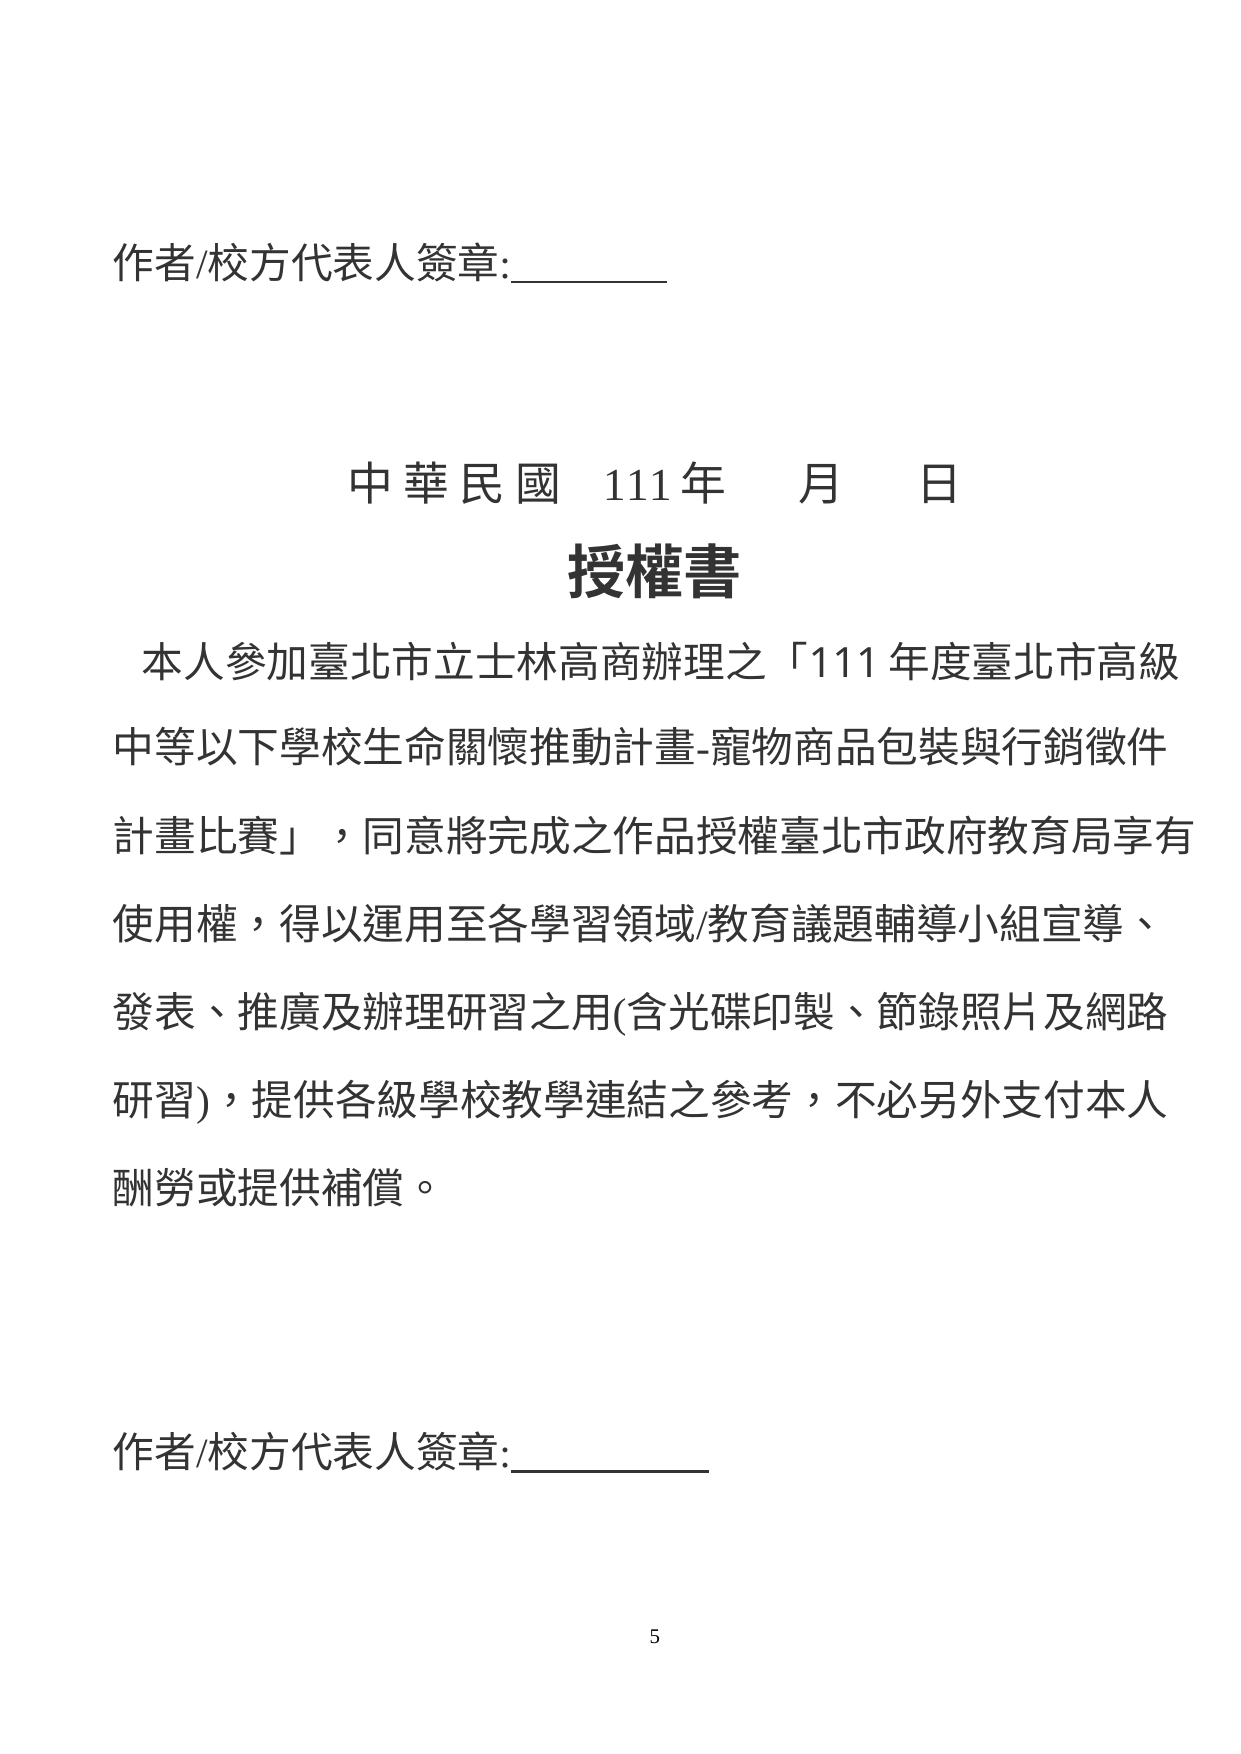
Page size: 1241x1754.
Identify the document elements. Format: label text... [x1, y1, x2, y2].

text 作者/校方代表人簽章: [112, 1406, 1197, 1494]
text 授權書 [112, 524, 1197, 613]
text 本人參加臺北市立士林高商辦理之「111年度臺北市高級中等以下學校生命關懷推動計畫-寵物商品包裝與行銷徵件計畫比賽」，同意將完成之作品授權臺北市政府教育局享有使用權，得以運用至各學習領域/教育議題輔導小組宣導、發表、推廣及辦理研習之用(含光碟印製、節錄照片及網路研習)，提供各級學校教學連結之參考，不必另外支付本人酬勞或提供補償。 [112, 613, 1197, 1229]
text 中 華 民 國 111年 月 日 [112, 436, 1197, 524]
text 作者/校方代表人簽章: [112, 216, 1197, 304]
